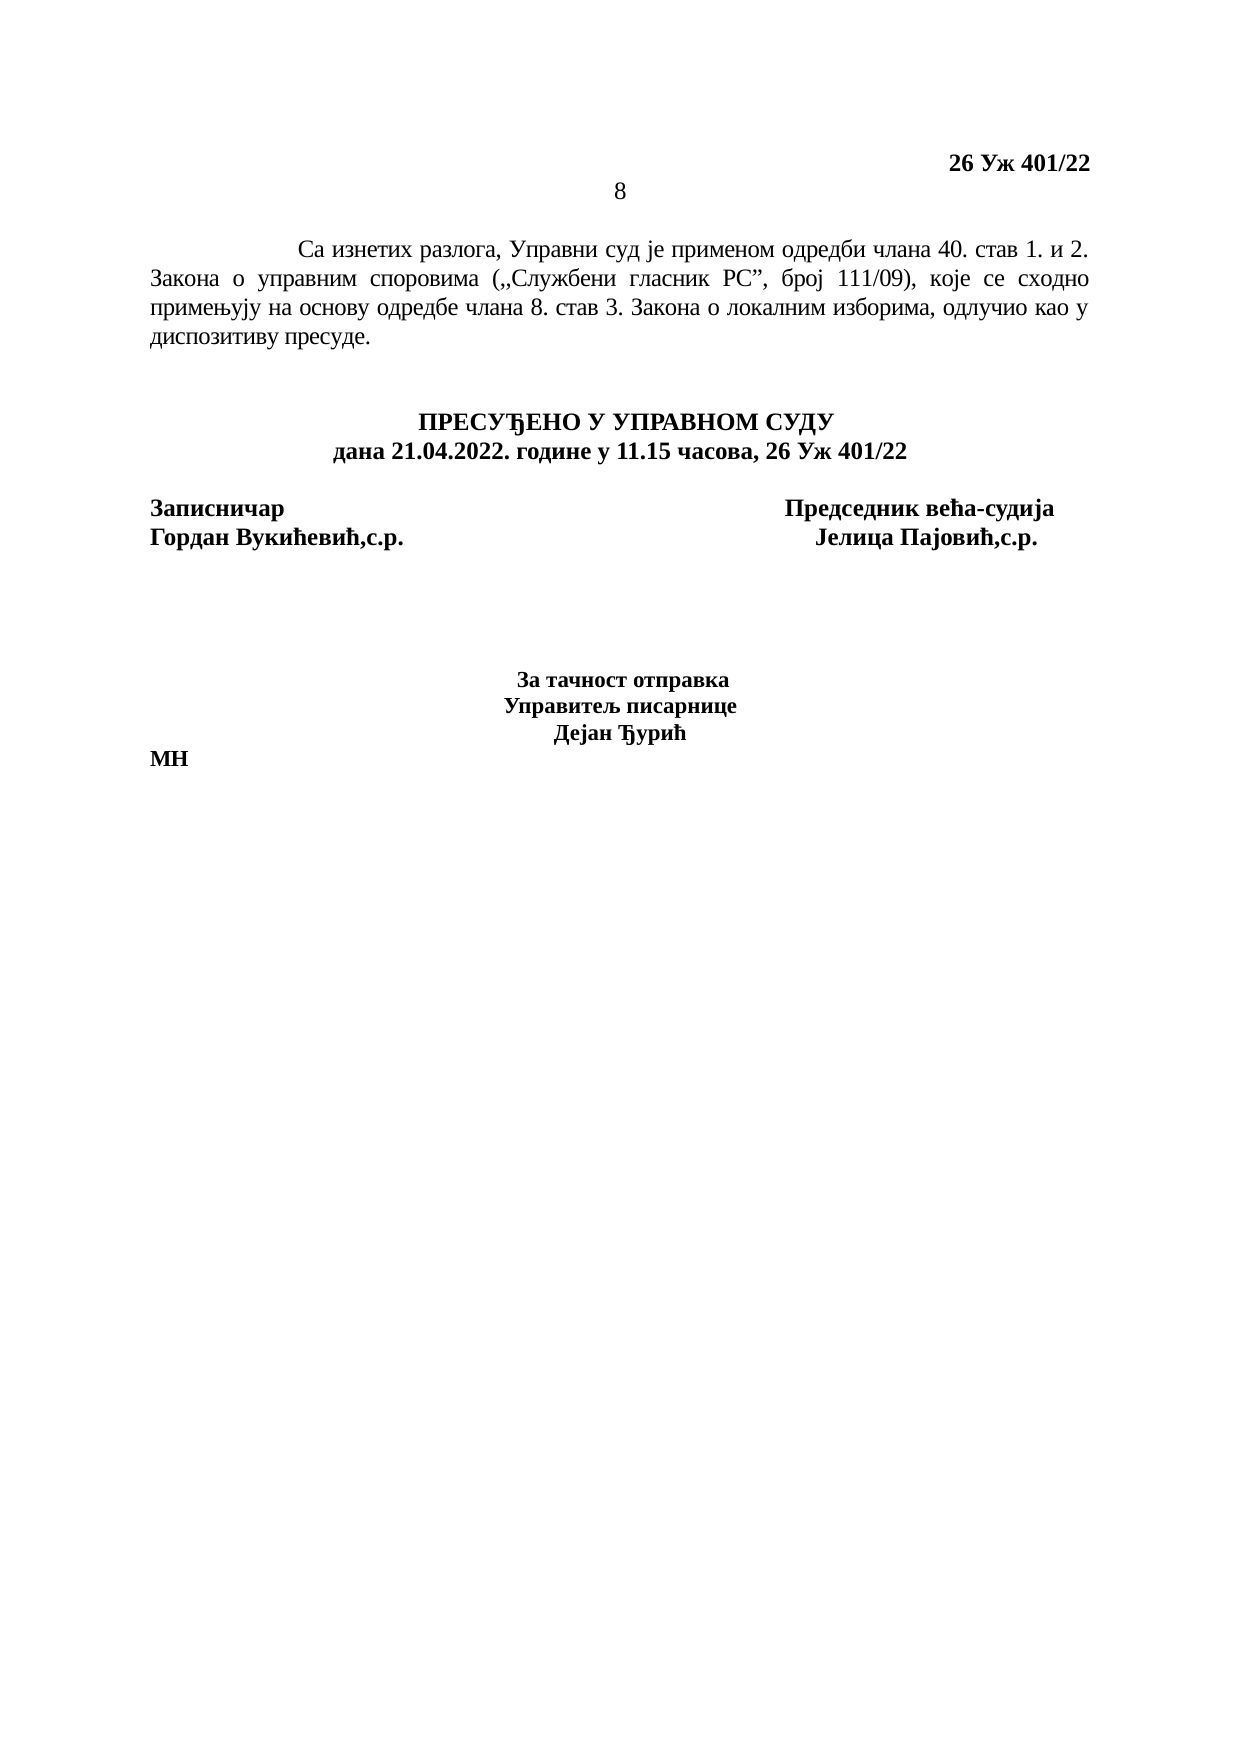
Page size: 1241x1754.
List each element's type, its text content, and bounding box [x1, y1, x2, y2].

text дана 21.04.2022. године у 11.15 часова, 26 Уж 401/22 [150, 436, 1090, 464]
text Управитељ писарнице [150, 692, 1090, 718]
text Дејан Ђурић [150, 718, 1090, 745]
text Са изнетих разлога, Управни суд је применом одредби члана 40. став 1. и 2. Закона о управним споровима (,,Службени гласник РС”, број 111/09), које се сходно примењују на основу одредбе члана 8. став 3. Закона о локалним изборима, одлучио као у диспозитиву пресуде. [150, 234, 1090, 349]
text Гордан Вукићевић,с.р. Јелица Пајовић,с.р. [150, 522, 1090, 551]
text ПРЕСУЂЕНО У УПРАВНОМ СУДУ [150, 407, 1090, 436]
text Записничар Председник већа-судија [150, 493, 1090, 522]
text За тачност отправка [150, 666, 1090, 692]
text МН [150, 745, 1090, 771]
